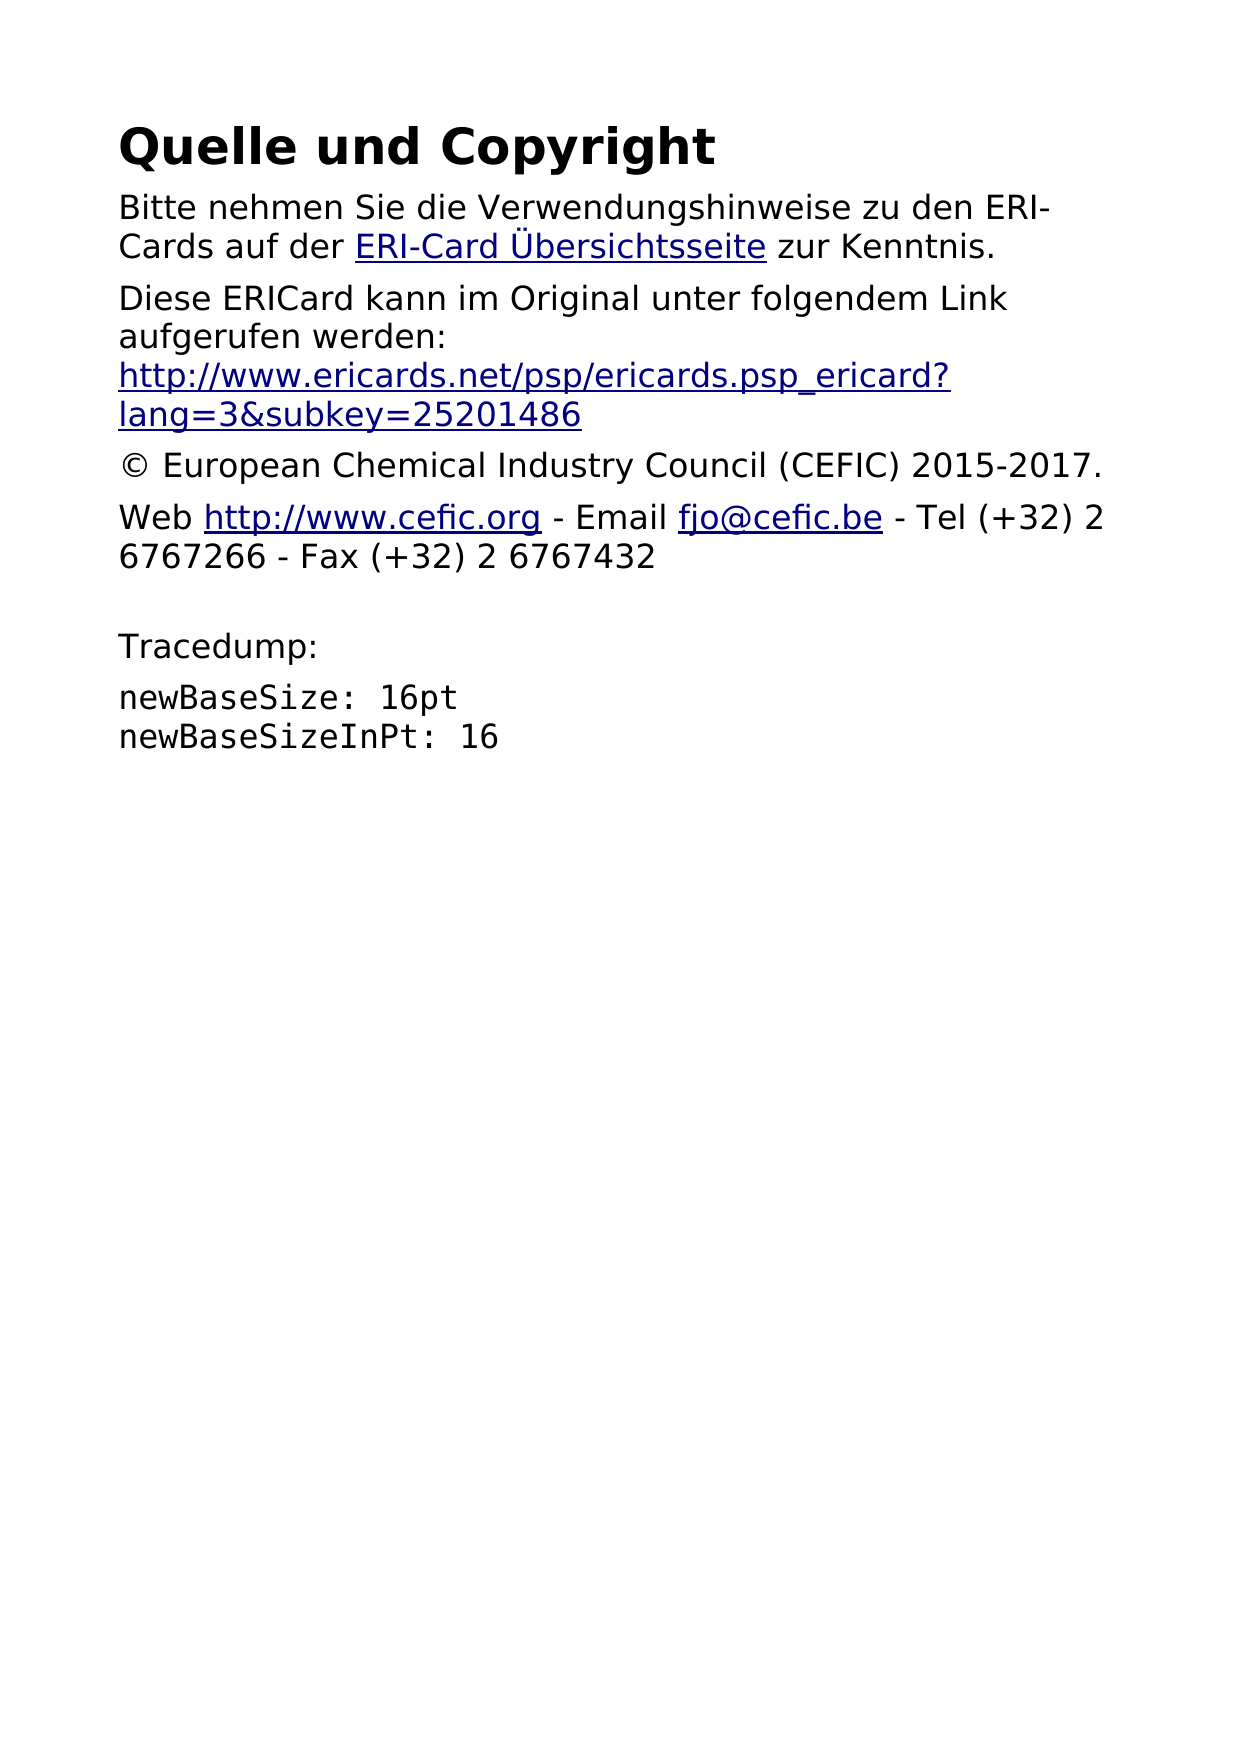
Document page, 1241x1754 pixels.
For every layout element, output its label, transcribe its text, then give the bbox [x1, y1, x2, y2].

text Diese ERICard kann im Original unter folgendem Link aufgerufen werden: http://www.ericards.net/psp/ericards.psp_ericard?lang=3&subkey=25201486 [118, 279, 1122, 434]
subtitle Quelle und Copyright [118, 118, 1122, 176]
text Bitte nehmen Sie die Verwendungshinweise zu den ERI-Cards auf der ERI-Card Übersichtsseite zur Kenntnis. [118, 189, 1122, 267]
text © European Chemical Industry Council (CEFIC) 2015-2017. [118, 447, 1122, 486]
text newBaseSize: 16pt newBaseSizeInPt: 16 [118, 679, 1122, 756]
text Tracedump: [118, 588, 1122, 666]
text Web http://www.cefic.org - Email fjo@cefic.be - Tel (+32) 2 6767266 - Fax (+32) 2 6767432 [118, 498, 1122, 576]
